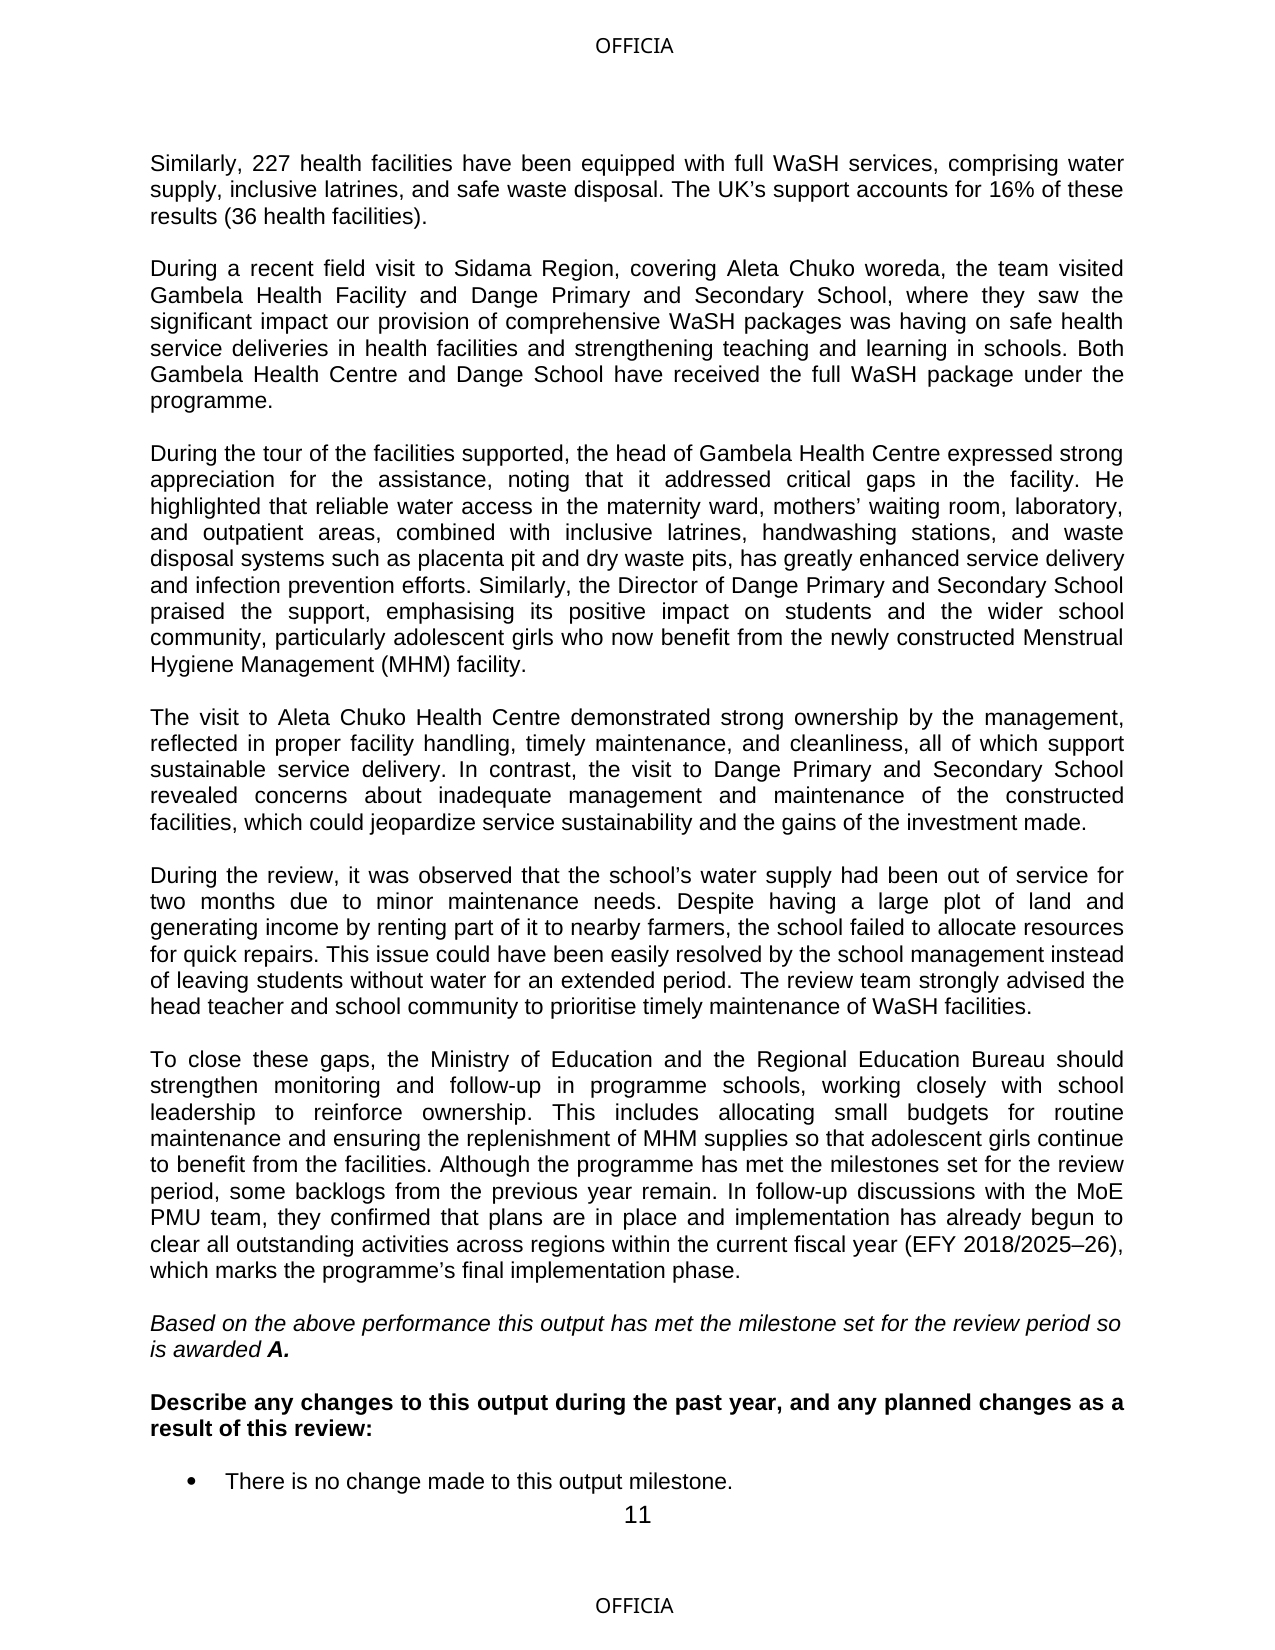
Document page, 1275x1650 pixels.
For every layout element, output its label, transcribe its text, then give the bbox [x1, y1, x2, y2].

text Describe any changes to this output during the past year, and any planned changes as a result of this review: [150, 1389, 1125, 1441]
text During a recent field visit to Sidama Region, covering Aleta Chuko woreda, the team visited Gambela Health Facility and Dange Primary and Secondary School, where they saw the significant impact our provision of comprehensive WaSH packages was having on safe health service deliveries in health facilities and strengthening teaching and learning in schools. Both Gambela Health Centre and Dange School have received the full WaSH package under the programme. [150, 255, 1125, 413]
text During the tour of the facilities supported, the head of Gambela Health Centre expressed strong appreciation for the assistance, noting that it addressed critical gaps in the facility. He highlighted that reliable water access in the maternity ward, mothers’ waiting room, laboratory, and outpatient areas, combined with inclusive latrines, handwashing stations, and waste disposal systems such as placenta pit and dry waste pits, has greatly enhanced service delivery and infection prevention efforts. Similarly, the Director of Dange Primary and Secondary School praised the support, emphasising its positive impact on students and the wider school community, particularly adolescent girls who now benefit from the newly constructed Menstrual Hygiene Management (MHM) facility. [150, 440, 1125, 677]
text To close these gaps, the Ministry of Education and the Regional Education Bureau should strengthen monitoring and follow-up in programme schools, working closely with school leadership to reinforce ownership. This includes allocating small budgets for routine maintenance and ensuring the replenishment of MHM supplies so that adolescent girls continue to benefit from the facilities. Although the programme has met the milestones set for the review period, some backlogs from the previous year remain. In follow-up discussions with the MoE PMU team, they confirmed that plans are in place and implementation has already begun to clear all outstanding activities across regions within the current fiscal year (EFY 2018/2025–26), which marks the programme’s final implementation phase. [150, 1046, 1125, 1283]
text Similarly, 227 health facilities have been equipped with full WaSH services, comprising water supply, inclusive latrines, and safe waste disposal. The UK’s support accounts for 16% of these results (36 health facilities). [150, 150, 1125, 229]
text The visit to Aleta Chuko Health Centre demonstrated strong ownership by the management, reflected in proper facility handling, timely maintenance, and cleanliness, all of which support sustainable service delivery. In contrast, the visit to Dange Primary and Secondary School revealed concerns about inadequate management and maintenance of the constructed facilities, which could jeopardize service sustainability and the gains of the investment made. [150, 703, 1125, 835]
text Based on the above performance this output has met the milestone set for the review period so is awarded A. [150, 1309, 1125, 1362]
text During the review, it was observed that the school’s water supply had been out of service for two months due to minor maintenance needs. Despite having a large plot of land and generating income by renting part of it to nearby farmers, the school failed to allocate resources for quick repairs. This issue could have been easily resolved by the school management instead of leaving students without water for an extended period. The review team strongly advised the head teacher and school community to prioritise timely maintenance of WaSH facilities. [150, 862, 1125, 1020]
list There is no change made to this output milestone. [187, 1468, 1125, 1494]
